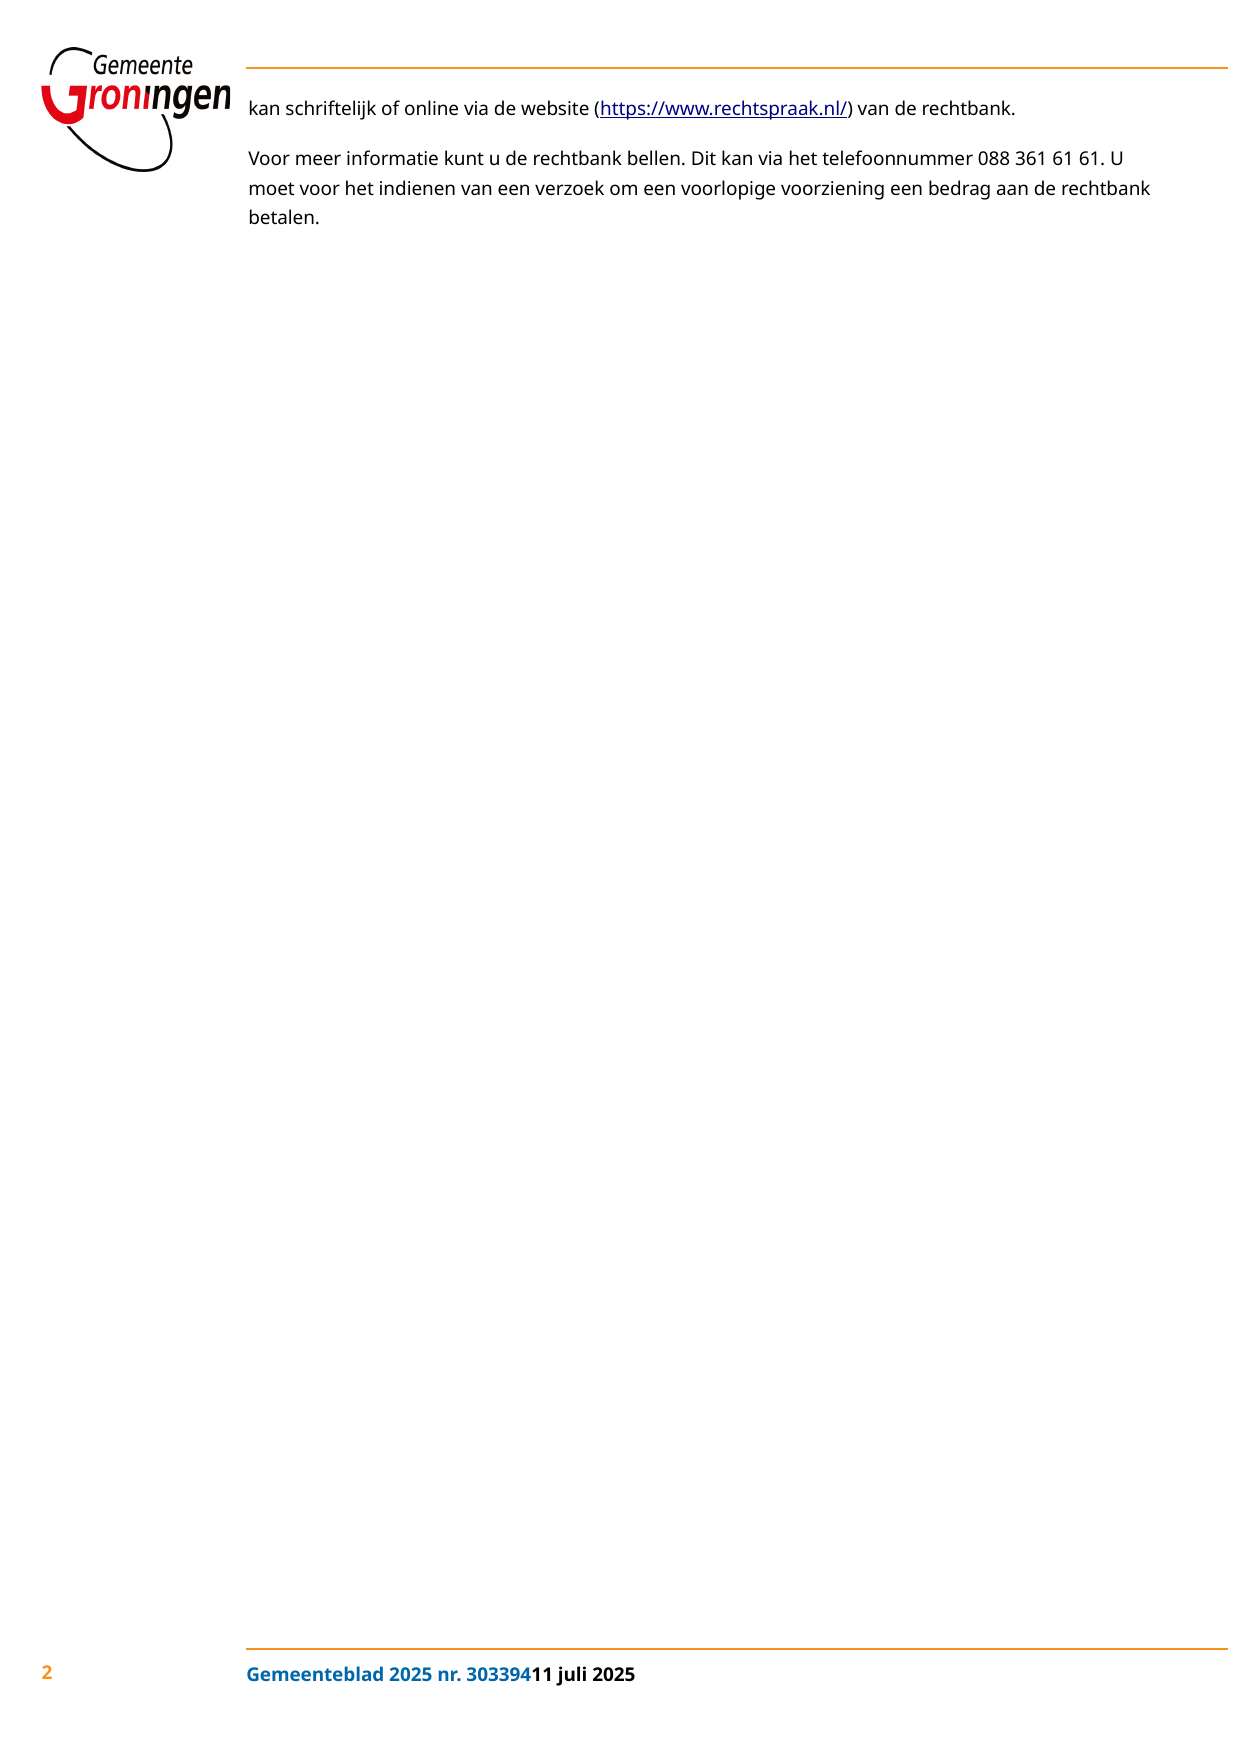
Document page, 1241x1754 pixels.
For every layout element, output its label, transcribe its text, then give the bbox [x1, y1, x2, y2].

text kan schriftelijk of online via de website (https://www.rechtspraak.nl/) van de rechtbank. [248, 95, 1152, 121]
picture [41, 47, 231, 172]
text Voor meer informatie kunt u de rechtbank bellen. Dit kan via het telefoonnummer 088 361 61 61. U moet voor het indienen van een verzoek om een voorlopige voorziening een bedrag aan de rechtbank betalen. [248, 145, 1152, 230]
